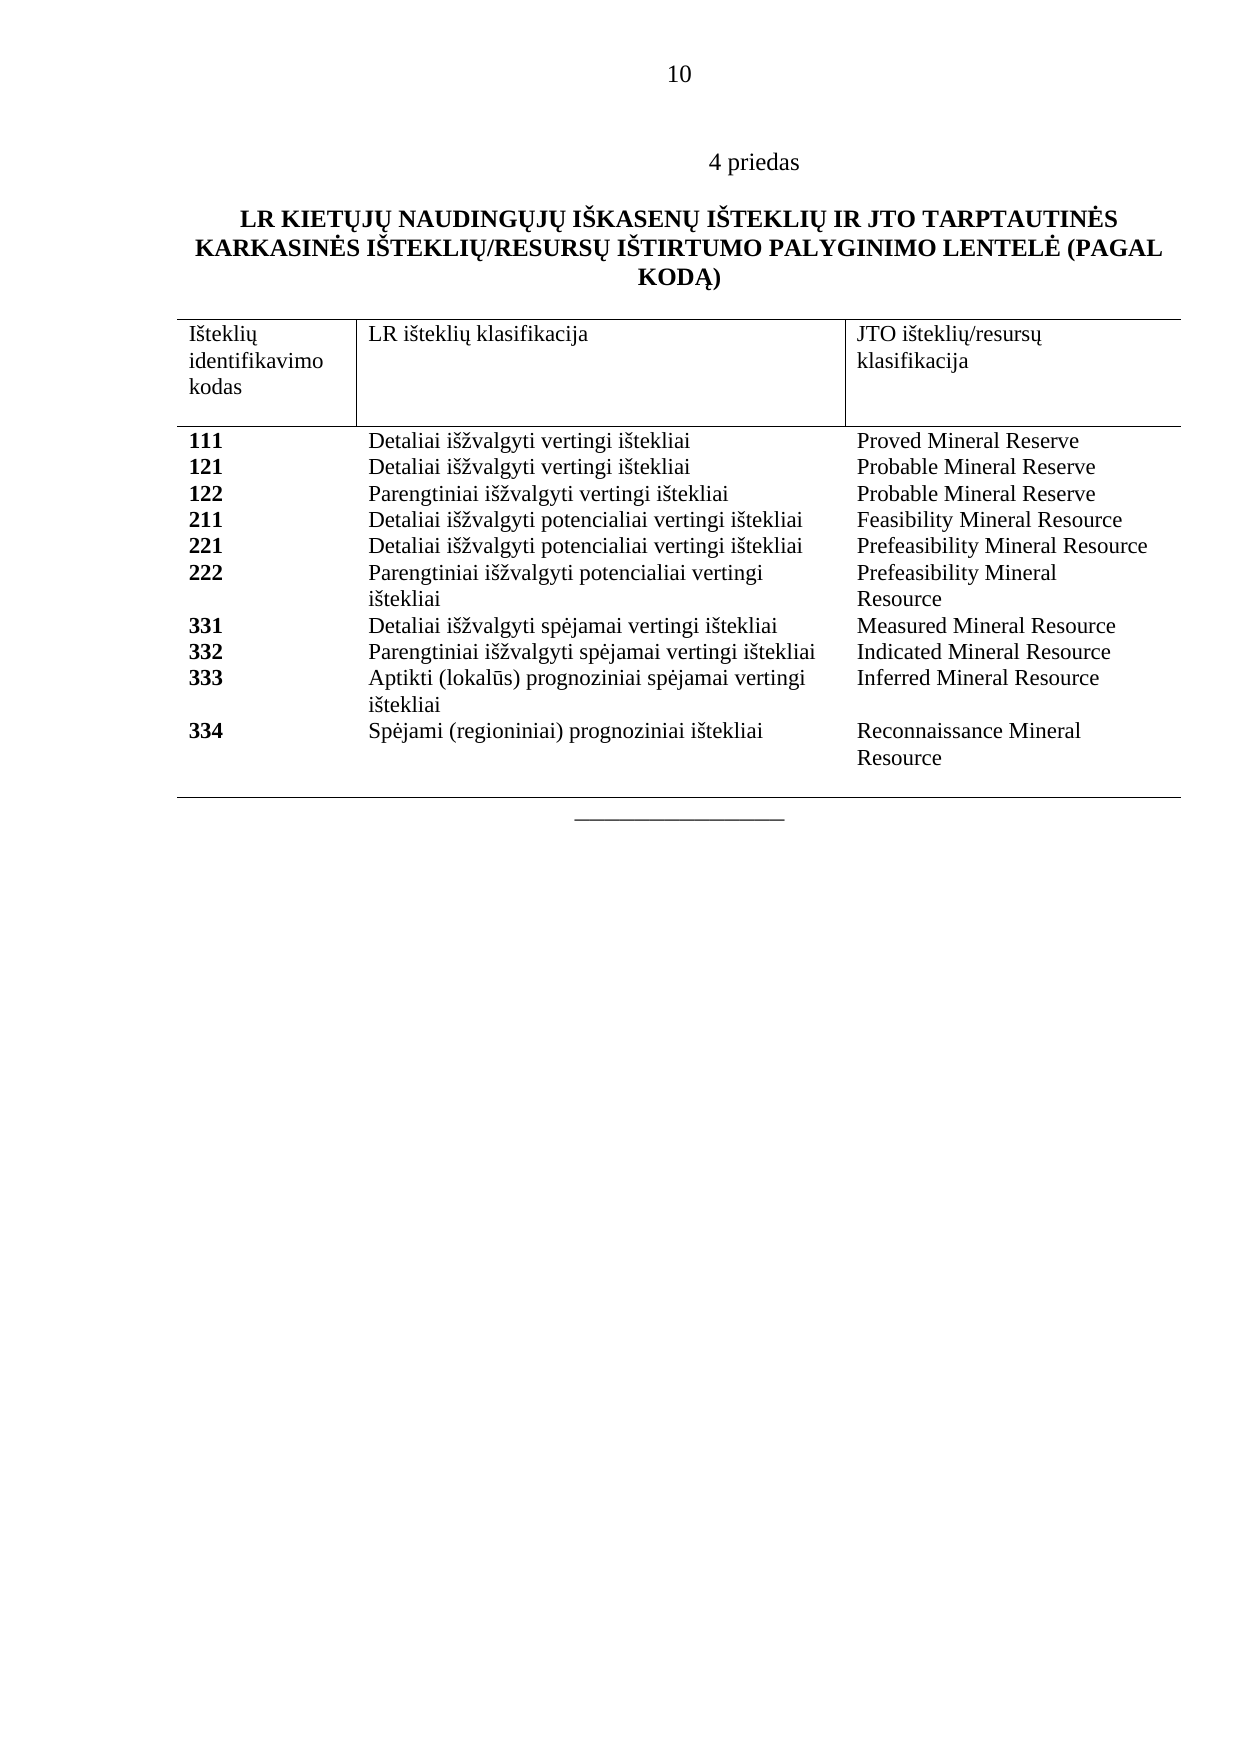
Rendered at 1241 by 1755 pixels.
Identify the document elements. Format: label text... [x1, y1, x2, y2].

table_cell Inferred Mineral Resource [845, 665, 1181, 718]
table_cell 111 [177, 427, 357, 453]
table_cell Prefeasibility Mineral Resource [845, 532, 1181, 559]
text ______________ [177, 798, 1181, 826]
table_cell Detaliai išžvalgyti vertingi ištekliai [357, 453, 845, 479]
table_cell 222 [177, 559, 357, 612]
table_cell Detaliai išžvalgyti potencialiai vertingi ištekliai [357, 532, 845, 559]
table_cell [845, 771, 1181, 797]
table_cell Indicated Mineral Resource [845, 638, 1181, 664]
table_cell Prefeasibility Mineral Resource [845, 559, 1181, 612]
table_cell 122 [177, 480, 357, 506]
table_cell Measured Mineral Resource [845, 612, 1181, 638]
table_cell Detaliai išžvalgyti vertingi ištekliai [357, 427, 845, 453]
text LR KIETŲJŲ NAUDINGŲJŲ IŠKASENŲ IŠTEKLIŲ IR JTO TARPTAUTINĖS [177, 204, 1181, 233]
table_cell [846, 400, 1181, 426]
table_cell [177, 400, 356, 426]
table_cell Detaliai išžvalgyti spėjamai vertingi ištekliai [357, 612, 845, 638]
table_cell Probable Mineral Reserve [845, 480, 1181, 506]
table_cell 121 [177, 453, 357, 479]
table_cell Feasibility Mineral Resource [845, 506, 1181, 532]
text KARKASINĖS IŠTEKLIŲ/RESURSŲ IŠTIRTUMO PALYGINIMO LENTELĖ (PAGAL KODĄ) [177, 233, 1181, 291]
table_cell Detaliai išžvalgyti potencialiai vertingi ištekliai [357, 506, 845, 532]
table_cell 221 [177, 532, 357, 559]
table_header JTO išteklių/resursų klasifikacija [846, 320, 1181, 399]
table_header LR išteklių klasifikacija [357, 320, 845, 399]
table_cell Proved Mineral Reserve [845, 427, 1181, 453]
table_header Išteklių identifikavimo kodas [177, 320, 356, 399]
table_cell Reconnaissance Mineral Resource [845, 718, 1181, 771]
table_cell Aptikti (lokalūs) prognoziniai spėjamai vertingi ištekliai [357, 665, 845, 718]
table_cell Parengtiniai išžvalgyti spėjamai vertingi ištekliai [357, 638, 845, 664]
table_cell 211 [177, 506, 357, 532]
table_cell 334 [177, 718, 357, 771]
table_cell 331 [177, 612, 357, 638]
table_cell Spėjami (regioniniai) prognoziniai ištekliai [357, 718, 845, 771]
table_cell 333 [177, 665, 357, 718]
table_cell [357, 400, 845, 426]
text 4 priedas [177, 147, 1181, 176]
table_cell Parengtiniai išžvalgyti potencialiai vertingi ištekliai [357, 559, 845, 612]
table_cell [177, 771, 357, 797]
table_cell [357, 771, 845, 797]
table_cell Parengtiniai išžvalgyti vertingi ištekliai [357, 480, 845, 506]
table_cell 332 [177, 638, 357, 664]
table_cell Probable Mineral Reserve [845, 453, 1181, 479]
